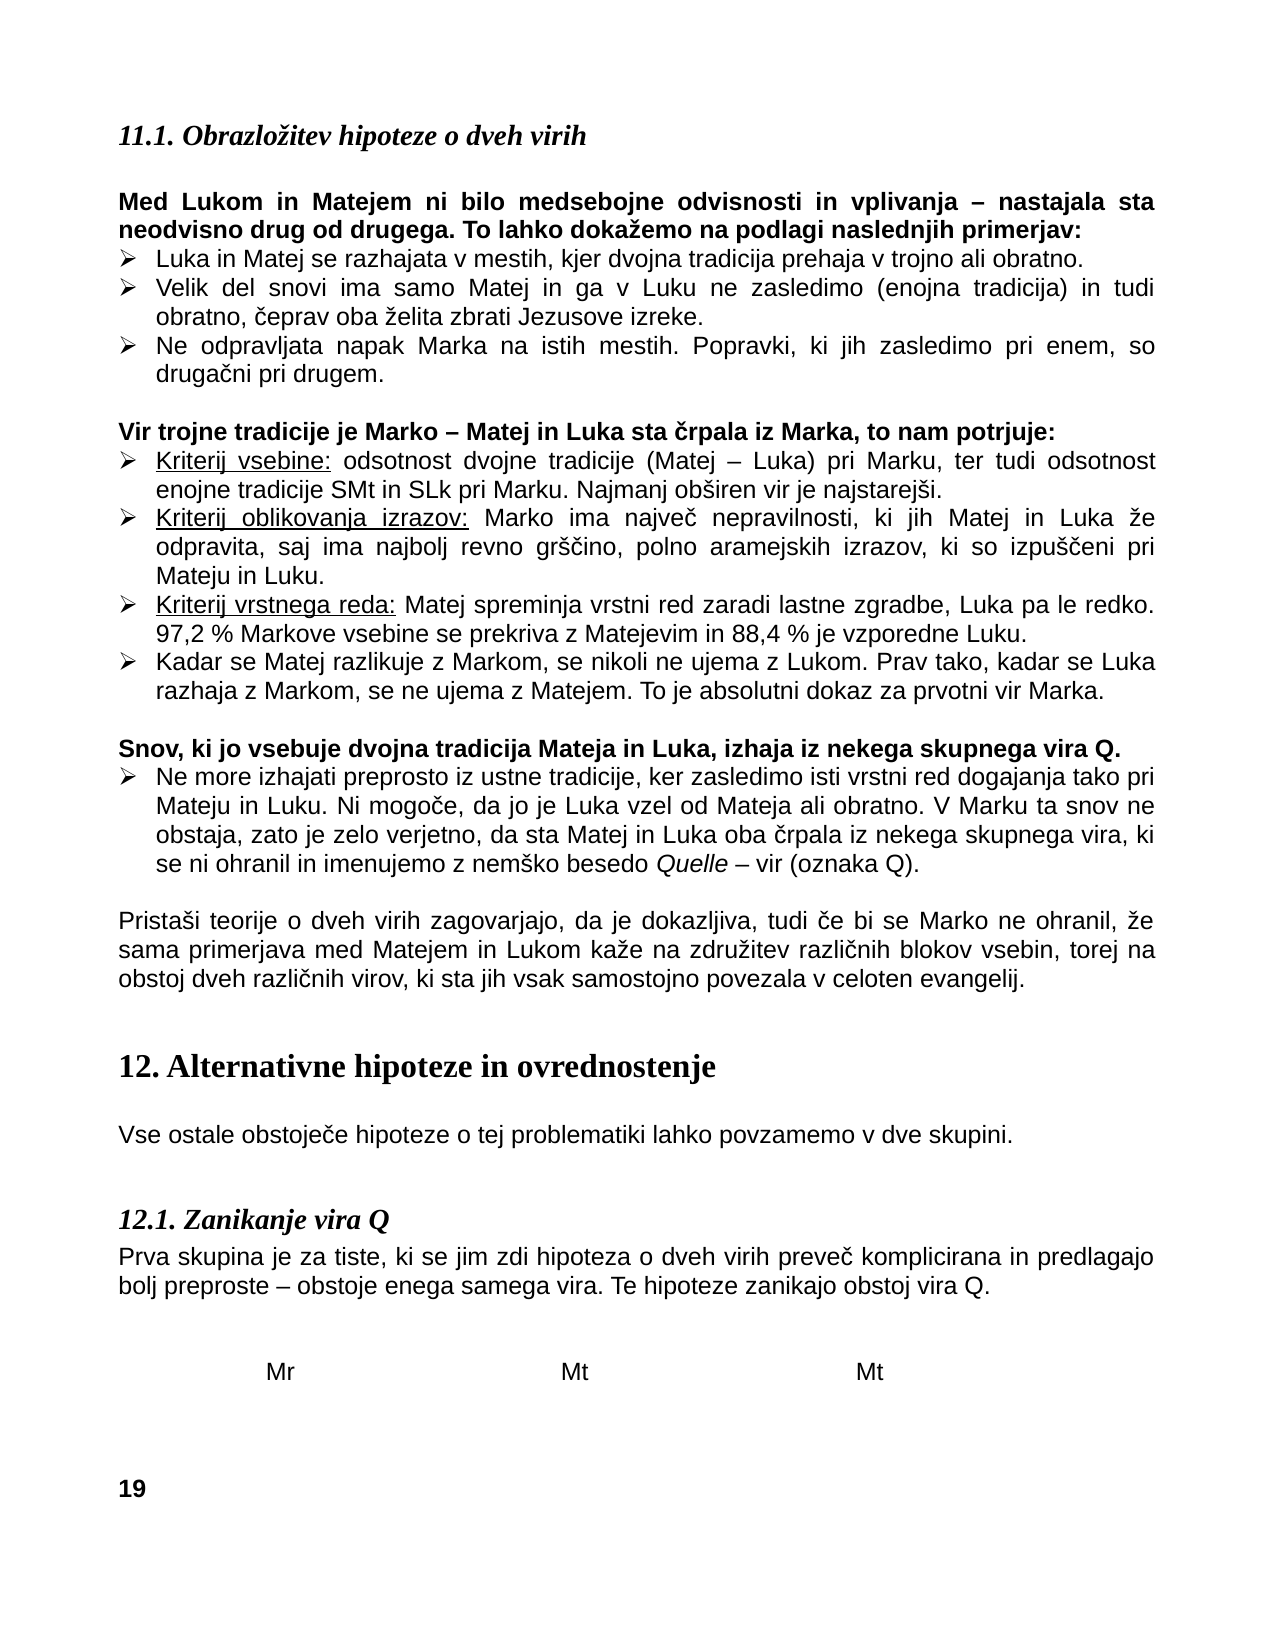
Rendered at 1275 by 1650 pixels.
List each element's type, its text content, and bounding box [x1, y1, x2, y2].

list Velik del snovi ima samo Matej in ga v Luku ne zasledimo (enojna tradicija) in tudi obratno, čeprav oba želita zbrati Jezusove izreke. [118, 273, 1157, 331]
text Med Lukom in Matejem ni bilo medsebojne odvisnosti in vplivanja – nastajala sta neodvisno drug od drugega. To lahko dokažemo na podlagi naslednjih primerjav: [118, 187, 1157, 244]
list Kadar se Matej razlikuje z Markom, se nikoli ne ujema z Lukom. Prav tako, kadar se Luka razhaja z Markom, se ne ujema z Matejem. To je absolutni dokaz za prvotni vir Marka. [118, 647, 1157, 705]
text Prva skupina je za tiste, ki se jim zdi hipoteza o dveh virih preveč komplicirana in predlagajo bolj preproste – obstoje enega samega vira. Te hipoteze zanikajo obstoj vira Q. [118, 1242, 1157, 1299]
subtitle 12.1. Zanikanje vira Q [118, 1202, 1157, 1236]
list Ne more izhajati preprosto iz ustne tradicije, ker zasledimo isti vrstni red dogajanja tako pri Mateju in Luku. Ni mogoče, da jo je Luka vzel od Mateja ali obratno. V Marku ta snov ne obstaja, zato je zelo verjetno, da sta Matej in Luka oba črpala iz nekega skupnega vira, ki se ni ohranil in imenujemo z nemško besedo Quelle – vir (oznaka Q). [118, 762, 1157, 877]
list Luka in Matej se razhajata v mestih, kjer dvojna tradicija prehaja v trojno ali obratno. [118, 244, 1157, 273]
text Mr Mt Mt [118, 1357, 1157, 1386]
subtitle 12. Alternativne hipoteze in ovrednostenje [118, 1046, 1157, 1084]
text Snov, ki jo vsebuje dvojna tradicija Mateja in Luka, izhaja iz nekega skupnega vira Q. [118, 734, 1157, 762]
list Kriterij vsebine: odsotnost dvojne tradicije (Matej – Luka) pri Marku, ter tudi odsotnost enojne tradicije SMt in SLk pri Marku. Najmanj obširen vir je najstarejši. [118, 446, 1157, 503]
list Kriterij oblikovanja izrazov: Marko ima največ nepravilnosti, ki jih Matej in Luka že odpravita, saj ima najbolj revno grščino, polno aramejskih izrazov, ki so izpuščeni pri Mateju in Luku. [118, 503, 1157, 590]
text Vir trojne tradicije je Marko – Matej in Luka sta črpala iz Marka, to nam potrjuje: [118, 417, 1157, 446]
subtitle 11.1. Obrazložitev hipoteze o dveh virih [118, 118, 1157, 152]
list Ne odpravljata napak Marka na istih mestih. Popravki, ki jih zasledimo pri enem, so drugačni pri drugem. [118, 331, 1157, 388]
text Vse ostale obstoječe hipoteze o tej problematiki lahko povzamemo v dve skupini. [118, 1119, 1157, 1148]
list Kriterij vrstnega reda: Matej spreminja vrstni red zaradi lastne zgradbe, Luka pa le redko. 97,2 % Markove vsebine se prekriva z Matejevim in 88,4 % je vzporedne Luku. [118, 590, 1157, 647]
text Pristaši teorije o dveh virih zagovarjajo, da je dokazljiva, tudi če bi se Marko ne ohranil, že sama primerjava med Matejem in Lukom kaže na združitev različnih blokov vsebin, torej na obstoj dveh različnih virov, ki sta jih vsak samostojno povezala v celoten evangelij. [118, 906, 1157, 992]
